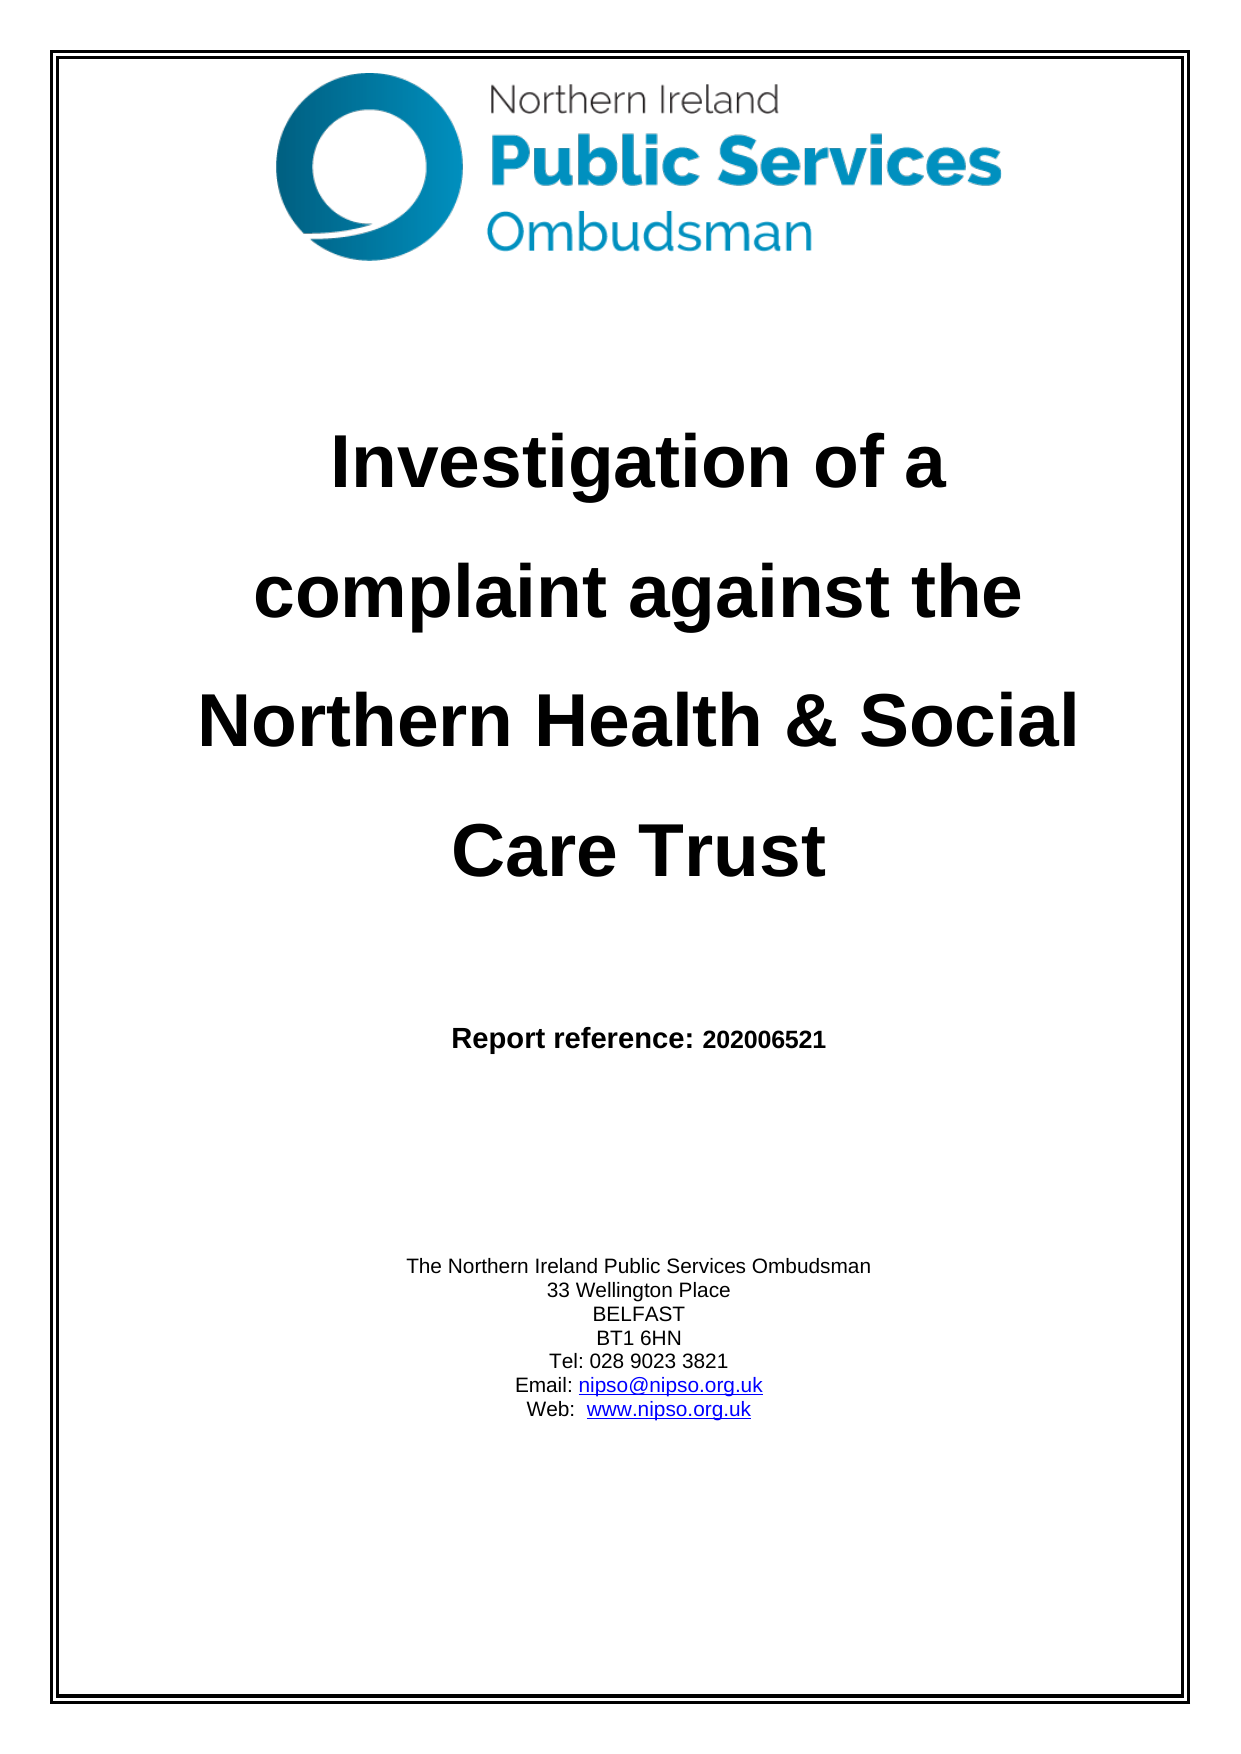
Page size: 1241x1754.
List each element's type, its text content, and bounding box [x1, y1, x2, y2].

text The Northern Ireland Public Services Ombudsman [187, 1253, 1090, 1277]
text BT1 6HN [187, 1325, 1090, 1349]
text Investigation of a complaint against the Northern Health & Social Care Trust [187, 417, 1090, 892]
text Tel: 028 9023 3821 [187, 1349, 1090, 1373]
text Email: nipso@nipso.org.uk [187, 1373, 1090, 1397]
text BELFAST [187, 1301, 1090, 1325]
text Report reference: 202006521 [187, 1021, 1090, 1055]
text Web: www.nipso.org.uk [187, 1397, 1090, 1421]
text 33 Wellington Place [187, 1277, 1090, 1301]
